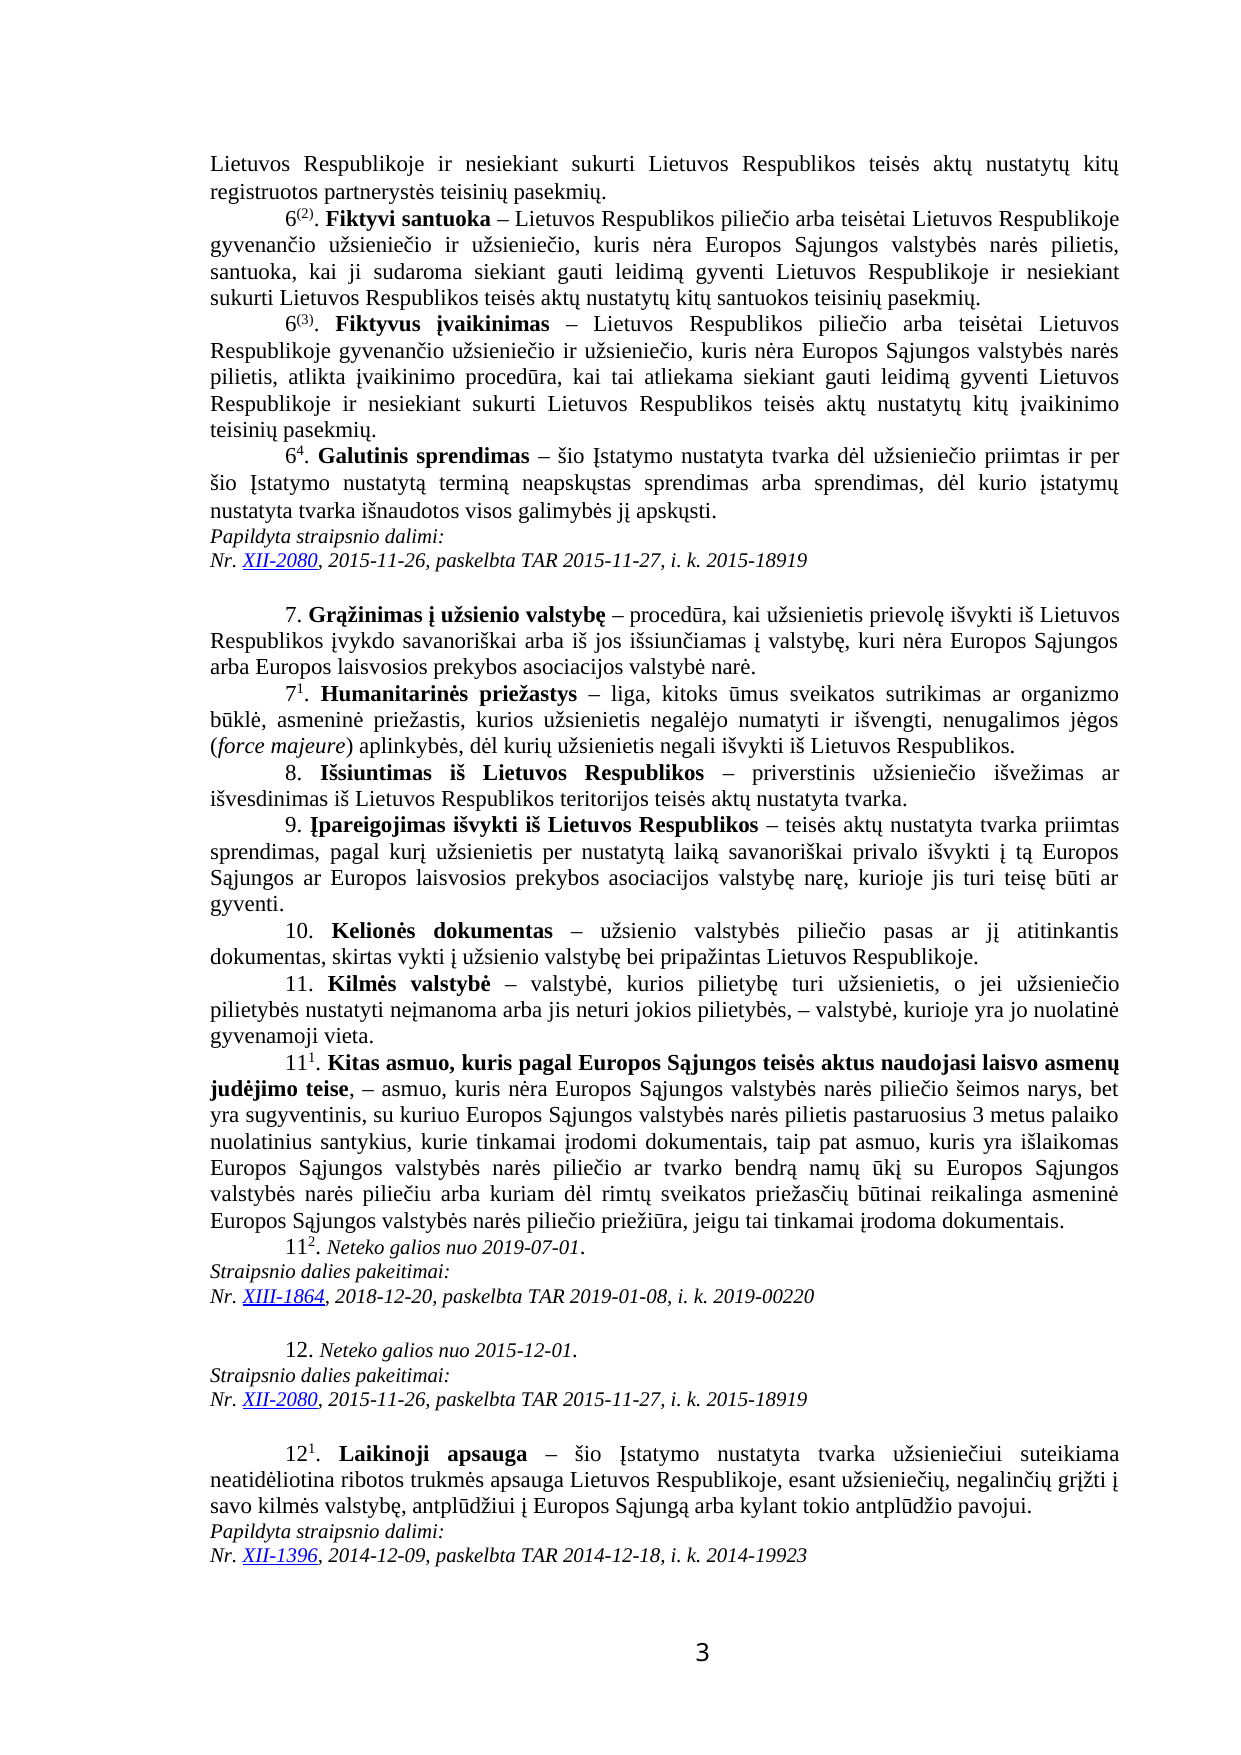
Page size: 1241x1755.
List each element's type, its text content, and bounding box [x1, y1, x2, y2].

text Lietuvos Respublikoje ir nesiekiant sukurti Lietuvos Respublikos teisės aktų nustatytų kitų registruotos partnerystės teisinių pasekmių. [210, 150, 1120, 205]
text 112. Neteko galios nuo 2019-07-01. [210, 1233, 1120, 1259]
text 8. Išsiuntimas iš Lietuvos Respublikos – priverstinis užsieniečio išvežimas ar išvesdinimas iš Lietuvos Respublikos teritorijos teisės aktų nustatyta tvarka. [210, 759, 1120, 811]
text 64. Galutinis sprendimas – šio Įstatymo nustatyta tvarka dėl užsieniečio priimtas ir per šio Įstatymo nustatytą terminą neapskųstas sprendimas arba sprendimas, dėl kurio įstatymų nustatyta tvarka išnaudotos visos galimybės jį apskųsti. [210, 442, 1120, 524]
text 12. Neteko galios nuo 2015-12-01. [210, 1336, 1120, 1363]
text Nr. XII-2080, 2015-11-26, paskelbta TAR 2015-11-27, i. k. 2015-18919 [210, 1387, 1120, 1411]
text Papildyta straipsnio dalimi: [210, 1519, 1120, 1543]
text 9. Įpareigojimas išvykti iš Lietuvos Respublikos – teisės aktų nustatyta tvarka priimtas sprendimas, pagal kurį užsienietis per nustatytą laiką savanoriškai privalo išvykti į tą Europos Sąjungos ar Europos laisvosios prekybos asociacijos valstybę narę, kurioje jis turi teisę būti ar gyventi. [210, 811, 1120, 917]
text 11. Kilmės valstybė – valstybė, kurios pilietybę turi užsienietis, o jei užsieniečio pilietybės nustatyti neįmanoma arba jis neturi jokios pilietybės, – valstybė, kurioje yra jo nuolatinė gyvenamoji vieta. [210, 969, 1120, 1049]
text Nr. XII-1396, 2014-12-09, paskelbta TAR 2014-12-18, i. k. 2014-19923 [210, 1543, 1120, 1567]
text Straipsnio dalies pakeitimai: [210, 1363, 1120, 1387]
text 6(2). Fiktyvi santuoka – Lietuvos Respublikos piliečio arba teisėtai Lietuvos Respublikoje gyvenančio užsieniečio ir užsieniečio, kuris nėra Europos Sąjungos valstybės narės pilietis, santuoka, kai ji sudaroma siekiant gauti leidimą gyventi Lietuvos Respublikoje ir nesiekiant sukurti Lietuvos Respublikos teisės aktų nustatytų kitų santuokos teisinių pasekmių. [210, 205, 1120, 311]
text Papildyta straipsnio dalimi: [210, 524, 1120, 548]
text 71. Humanitarinės priežastys – liga, kitoks ūmus sveikatos sutrikimas ar organizmo būklė, asmeninė priežastis, kurios užsienietis negalėjo numatyti ir išvengti, nenugalimos jėgos (force majeure) aplinkybės, dėl kurių užsienietis negali išvykti iš Lietuvos Respublikos. [210, 680, 1120, 759]
text 7. Grąžinimas į užsienio valstybę – procedūra, kai užsienietis prievolę išvykti iš Lietuvos Respublikos įvykdo savanoriškai arba iš jos išsiunčiamas į valstybę, kuri nėra Europos Sąjungos arba Europos laisvosios prekybos asociacijos valstybė narė. [210, 601, 1120, 680]
text 10. Kelionės dokumentas – užsienio valstybės piliečio pasas ar jį atitinkantis dokumentas, skirtas vykti į užsienio valstybę bei pripažintas Lietuvos Respublikoje. [210, 917, 1120, 969]
text Nr. XII-2080, 2015-11-26, paskelbta TAR 2015-11-27, i. k. 2015-18919 [210, 548, 1120, 572]
text 6(3). Fiktyvus įvaikinimas – Lietuvos Respublikos piliečio arba teisėtai Lietuvos Respublikoje gyvenančio užsieniečio ir užsieniečio, kuris nėra Europos Sąjungos valstybės narės pilietis, atlikta įvaikinimo procedūra, kai tai atliekama siekiant gauti leidimą gyventi Lietuvos Respublikoje ir nesiekiant sukurti Lietuvos Respublikos teisės aktų nustatytų kitų įvaikinimo teisinių pasekmių. [210, 311, 1120, 442]
text 111. Kitas asmuo, kuris pagal Europos Sąjungos teisės aktus naudojasi laisvo asmenų judėjimo teise, – asmuo, kuris nėra Europos Sąjungos valstybės narės piliečio šeimos narys, bet yra sugyventinis, su kuriuo Europos Sąjungos valstybės narės pilietis pastaruosius 3 metus palaiko nuolatinius santykius, kurie tinkamai įrodomi dokumentais, taip pat asmuo, kuris yra išlaikomas Europos Sąjungos valstybės narės piliečio ar tvarko bendrą namų ūkį su Europos Sąjungos valstybės narės piliečiu arba kuriam dėl rimtų sveikatos priežasčių būtinai reikalinga asmeninė Europos Sąjungos valstybės narės piliečio priežiūra, jeigu tai tinkamai įrodoma dokumentais. [210, 1049, 1120, 1233]
text Straipsnio dalies pakeitimai: [210, 1259, 1120, 1283]
text Nr. XIII-1864, 2018-12-20, paskelbta TAR 2019-01-08, i. k. 2019-00220 [210, 1283, 1120, 1308]
text 121. Laikinoji apsauga – šio Įstatymo nustatyta tvarka užsieniečiui suteikiama neatidėliotina ribotos trukmės apsauga Lietuvos Respublikoje, esant užsieniečių, negalinčių grįžti į savo kilmės valstybę, antplūdžiui į Europos Sąjungą arba kylant tokio antplūdžio pavojui. [210, 1439, 1120, 1519]
